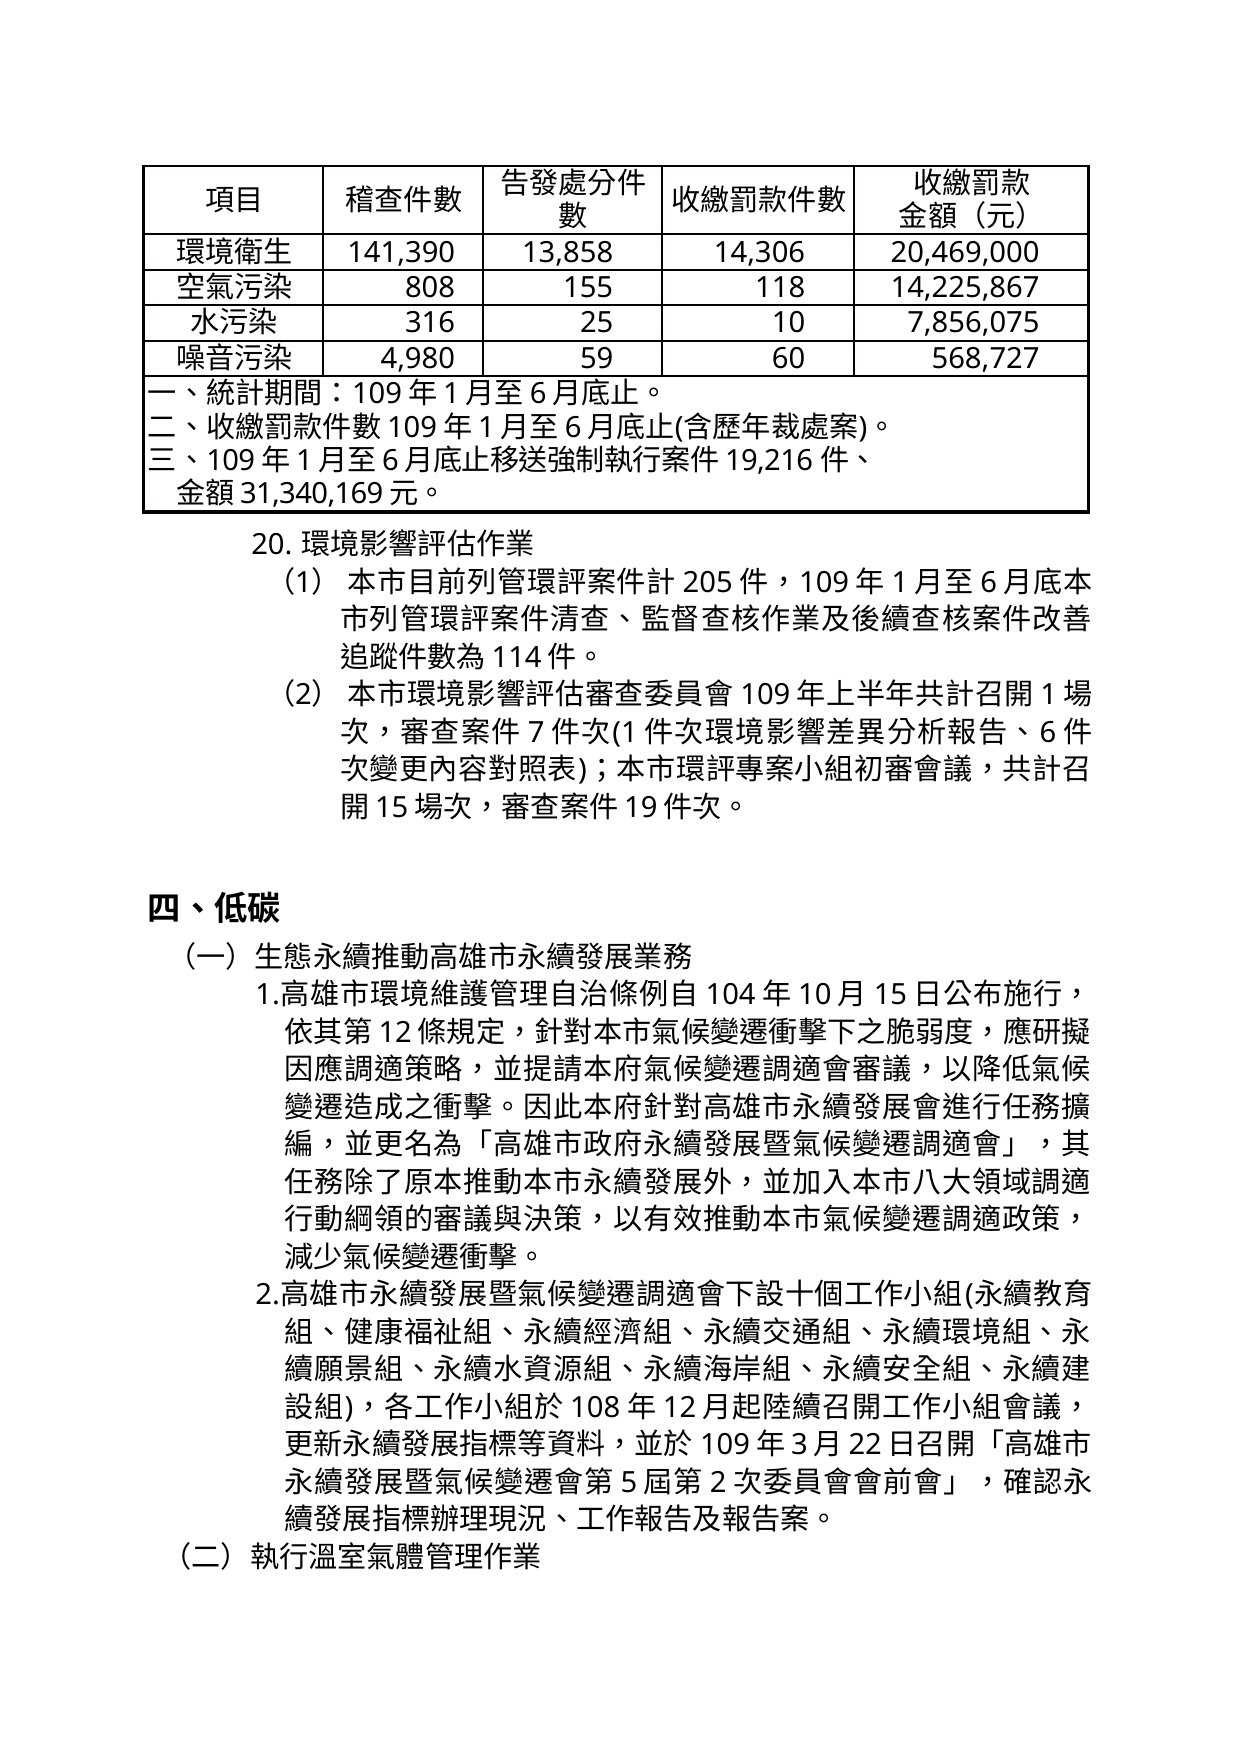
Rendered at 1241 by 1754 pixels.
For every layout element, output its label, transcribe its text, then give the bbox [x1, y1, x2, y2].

table_cell 155 [484, 271, 661, 304]
table_cell 7,856,075 [855, 306, 1087, 339]
table_cell 空氣污染 [145, 271, 322, 304]
table_cell 14,306 [663, 235, 853, 269]
table_cell 568,727 [855, 342, 1087, 375]
table_cell 25 [484, 306, 661, 339]
table_cell 59 [484, 342, 661, 375]
table_cell 收繳罰款 金額（元） [855, 167, 1087, 233]
list 環境影響評估作業 [251, 525, 1092, 562]
text 四、低碳 [148, 862, 1092, 937]
text （二）執行溫室氣體管理作業 [148, 1537, 1092, 1575]
table_cell 808 [324, 271, 482, 304]
table_cell 一、統計期間：109年1月至6月底止。 二、收繳罰款件數109年1月至6月底止(含歷年裁處案)。 三、109年1月至6月底止移送強制執行案件19,216 件、 金額31,340,169元。 [145, 377, 1087, 510]
text 2.高雄市永續發展暨氣候變遷調適會下設十個工作小組(永續教育組、健康福祉組、永續經濟組、永續交通組、永續環境組、永續願景組、永續水資源組、永續海岸組、永續安全組、永續建設組)，各工作小組於108年12月起陸續召開工作小組會議，更新永續發展指標等資料，並於109年3月22日召開「高雄市永續發展暨氣候變遷會第5屆第2次委員會會前會」，確認永續發展指標辦理現況、工作報告及報告案。 [255, 1275, 1092, 1537]
table_cell 水污染 [145, 306, 322, 339]
table_cell 稽查件數 [324, 167, 482, 233]
table_cell 141,390 [324, 235, 482, 269]
text （一）生態永續推動高雄市永續發展業務 [148, 937, 1092, 975]
table_cell 60 [663, 342, 853, 375]
table_cell 收繳罰款件數 [663, 167, 853, 233]
table_cell 10 [663, 306, 853, 339]
table_cell 118 [663, 271, 853, 304]
table_cell 項目 [145, 167, 322, 233]
table_cell 4,980 [324, 342, 482, 375]
table_cell 告發處分件數 [484, 167, 661, 233]
list 本市環境影響評估審查委員會109年上半年共計召開1場次，審查案件7件次(1件次環境影響差異分析報告、6件次變更內容對照表)；本市環評專案小組初審會議，共計召開15場次，審查案件19件次。 [266, 675, 1092, 825]
table_cell 噪音污染 [145, 342, 322, 375]
table_cell 13,858 [484, 235, 661, 269]
table_cell 14,225,867 [855, 271, 1087, 304]
text 1.高雄市環境維護管理自治條例自104年10月15日公布施行，依其第12條規定，針對本市氣候變遷衝擊下之脆弱度，應研擬因應調適策略，並提請本府氣候變遷調適會審議，以降低氣候變遷造成之衝擊。因此本府針對高雄市永續發展會進行任務擴編，並更名為「高雄市政府永續發展暨氣候變遷調適會」，其任務除了原本推動本市永續發展外，並加入本市八大領域調適行動綱領的審議與決策，以有效推動本市氣候變遷調適政策，減少氣候變遷衝擊。 [255, 975, 1092, 1275]
list 本市目前列管環評案件計205件，109年1月至6月底本市列管環評案件清查、監督查核作業及後續查核案件改善追蹤件數為114件。 [266, 562, 1092, 675]
table_cell 316 [324, 306, 482, 339]
table_cell 環境衛生 [145, 235, 322, 269]
table_cell 20,469,000 [855, 235, 1087, 269]
